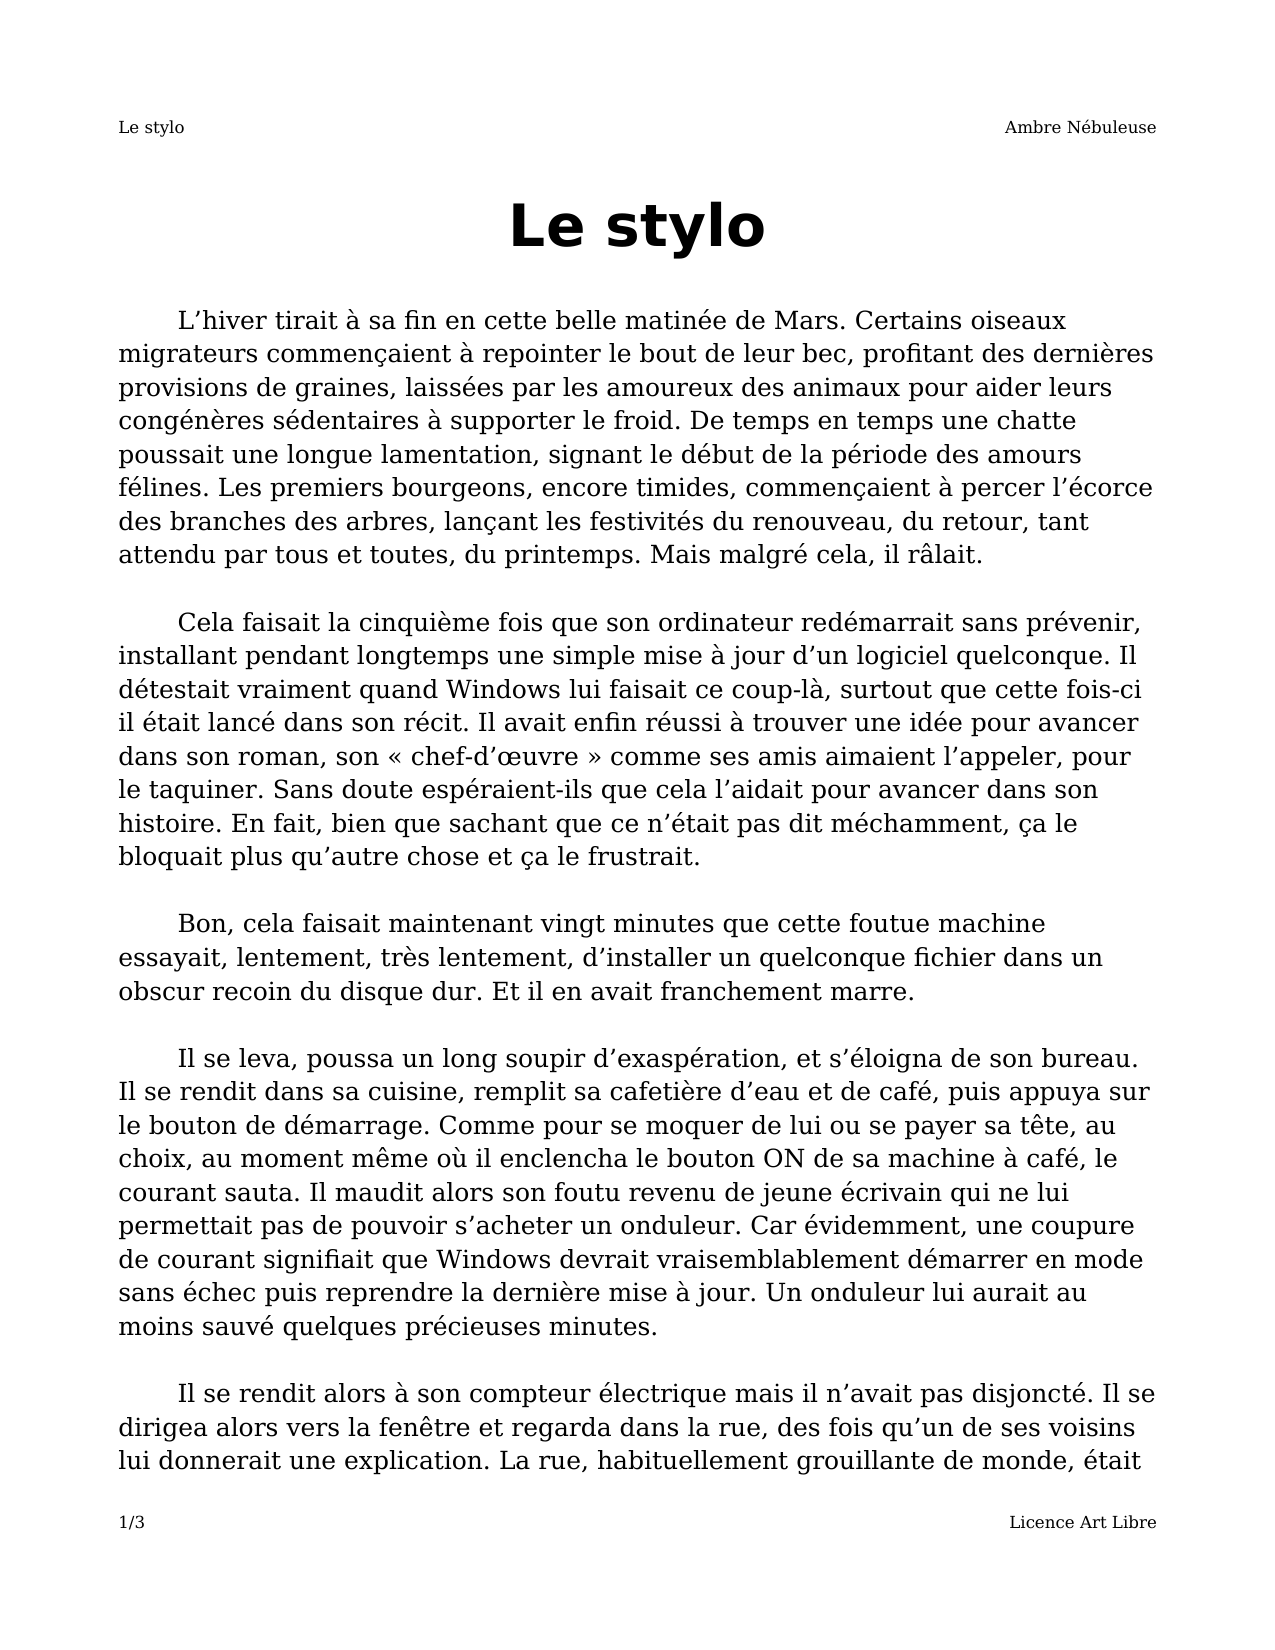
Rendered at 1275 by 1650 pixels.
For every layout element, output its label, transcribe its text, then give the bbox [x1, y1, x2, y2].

text Bon, cela faisait maintenant vingt minutes que cette foutue machine essayait, lentement, très lentement, d’installer un quelconque fichier dans un obscur recoin du disque dur. Et il en avait franchement marre. [118, 910, 1157, 1006]
text L’hiver tirait à sa fin en cette belle matinée de Mars. Certains oiseaux migrateurs commençaient à repointer le bout de leur bec, profitant des dernières provisions de graines, laissées par les amoureux des animaux pour aider leurs congénères sédentaires à supporter le froid. De temps en temps une chatte poussait une longue lamentation, signant le début de la période des amours félines. Les premiers bourgeons, encore timides, commençaient à percer l’écorce des branches des arbres, lançant les festivités du renouveau, du retour, tant attendu par tous et toutes, du printemps. Mais malgré cela, il râlait. [118, 306, 1157, 570]
title Le stylo [118, 192, 1157, 260]
text Il se leva, poussa un long soupir d’exaspération, et s’éloigna de son bureau. Il se rendit dans sa cuisine, remplit sa cafetière d’eau et de café, puis appuya sur le bouton de démarrage. Comme pour se moquer de lui ou se payer sa tête, au choix, au moment même où il enclencha le bouton ON de sa machine à café, le courant sauta. Il maudit alors son foutu revenu de jeune écrivain qui ne lui permettait pas de pouvoir s’acheter un onduleur. Car évidemment, une coupure de courant signifiait que Windows devrait vraisemblablement démarrer en mode sans échec puis reprendre la dernière mise à jour. Un onduleur lui aurait au moins sauvé quelques précieuses minutes. [118, 1044, 1157, 1341]
text Cela faisait la cinquième fois que son ordinateur redémarrait sans prévenir, installant pendant longtemps une simple mise à jour d’un logiciel quelconque. Il détestait vraiment quand Windows lui faisait ce coup-là, surtout que cette fois-ci il était lancé dans son récit. Il avait enfin réussi à trouver une idée pour avancer dans son roman, son « chef-d’œuvre » comme ses amis aimaient l’appeler, pour le taquiner. Sans doute espéraient-ils que cela l’aidait pour avancer dans son histoire. En fait, bien que sachant que ce n’était pas dit méchamment, ça le bloquait plus qu’autre chose et ça le frustrait. [118, 608, 1157, 872]
text Il se rendit alors à son compteur électrique mais il n’avait pas disjoncté. Il se dirigea alors vers la fenêtre et regarda dans la rue, des fois qu’un de ses voisins lui donnerait une explication. La rue, habituellement grouillante de monde, était [118, 1379, 1157, 1476]
